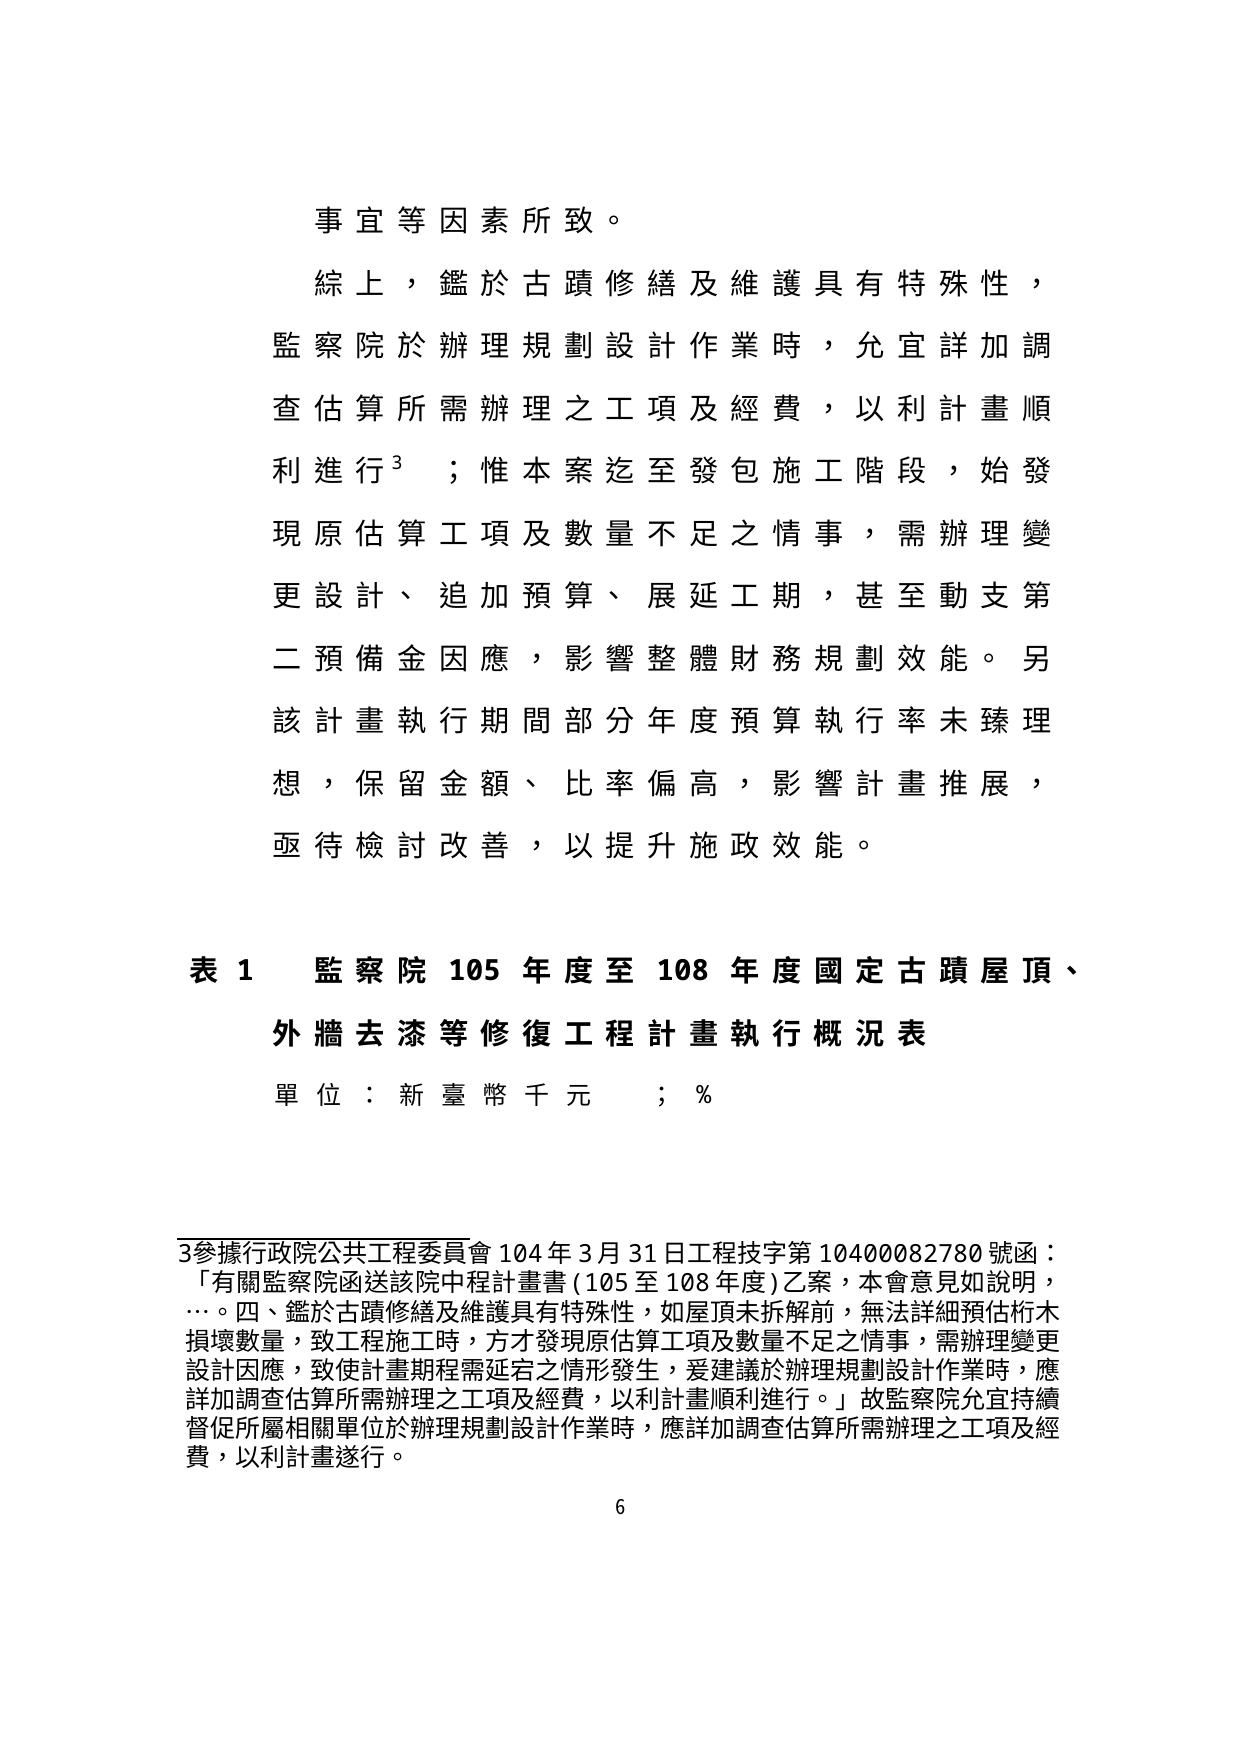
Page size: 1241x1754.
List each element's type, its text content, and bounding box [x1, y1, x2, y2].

text 事宜等因素所致。 [271, 177, 1058, 240]
text 綜上，鑑於古蹟修繕及維護具有特殊性，監察院於辦理規劃設計作業時，允宜詳加調查估算所需辦理之工項及經費，以利計畫順利進行；惟本案迄至發包施工階段，始發現原估算工項及數量不足之情事，需辦理變更設計、追加預算、展延工期，甚至動支第二預備金因應，影響整體財務規劃效能。另該計畫執行期間部分年度預算執行率未臻理想，保留金額、比率偏高，影響計畫推展，亟待檢討改善，以提升施政效能。 [242, 240, 1058, 865]
text 表1 監察院105年度至108年度國定古蹟屋頂、外牆去漆等修復工程計畫執行概況表 單位：新臺幣千元 ；% [183, 927, 1058, 1115]
text 參據行政院公共工程委員會104年3月31日工程技字第10400082780號函：「有關監察院函送該院中程計畫書(105至108年度)乙案，本會意見如說明，…。四、鑑於古蹟修繕及維護具有特殊性，如屋頂未拆解前，無法詳細預估桁木損壞數量，致工程施工時，方才發現原估算工項及數量不足之情事，需辦理變更設計因應，致使計畫期程需延宕之情形發生，爰建議於辦理規劃設計作業時，應詳加調查估算所需辦理之工項及經費，以利計畫順利進行。」故監察院允宜持續督促所屬相關單位於辦理規劃設計作業時，應詳加調查估算所需辦理之工項及經費，以利計畫遂行。 [177, 1239, 1063, 1473]
